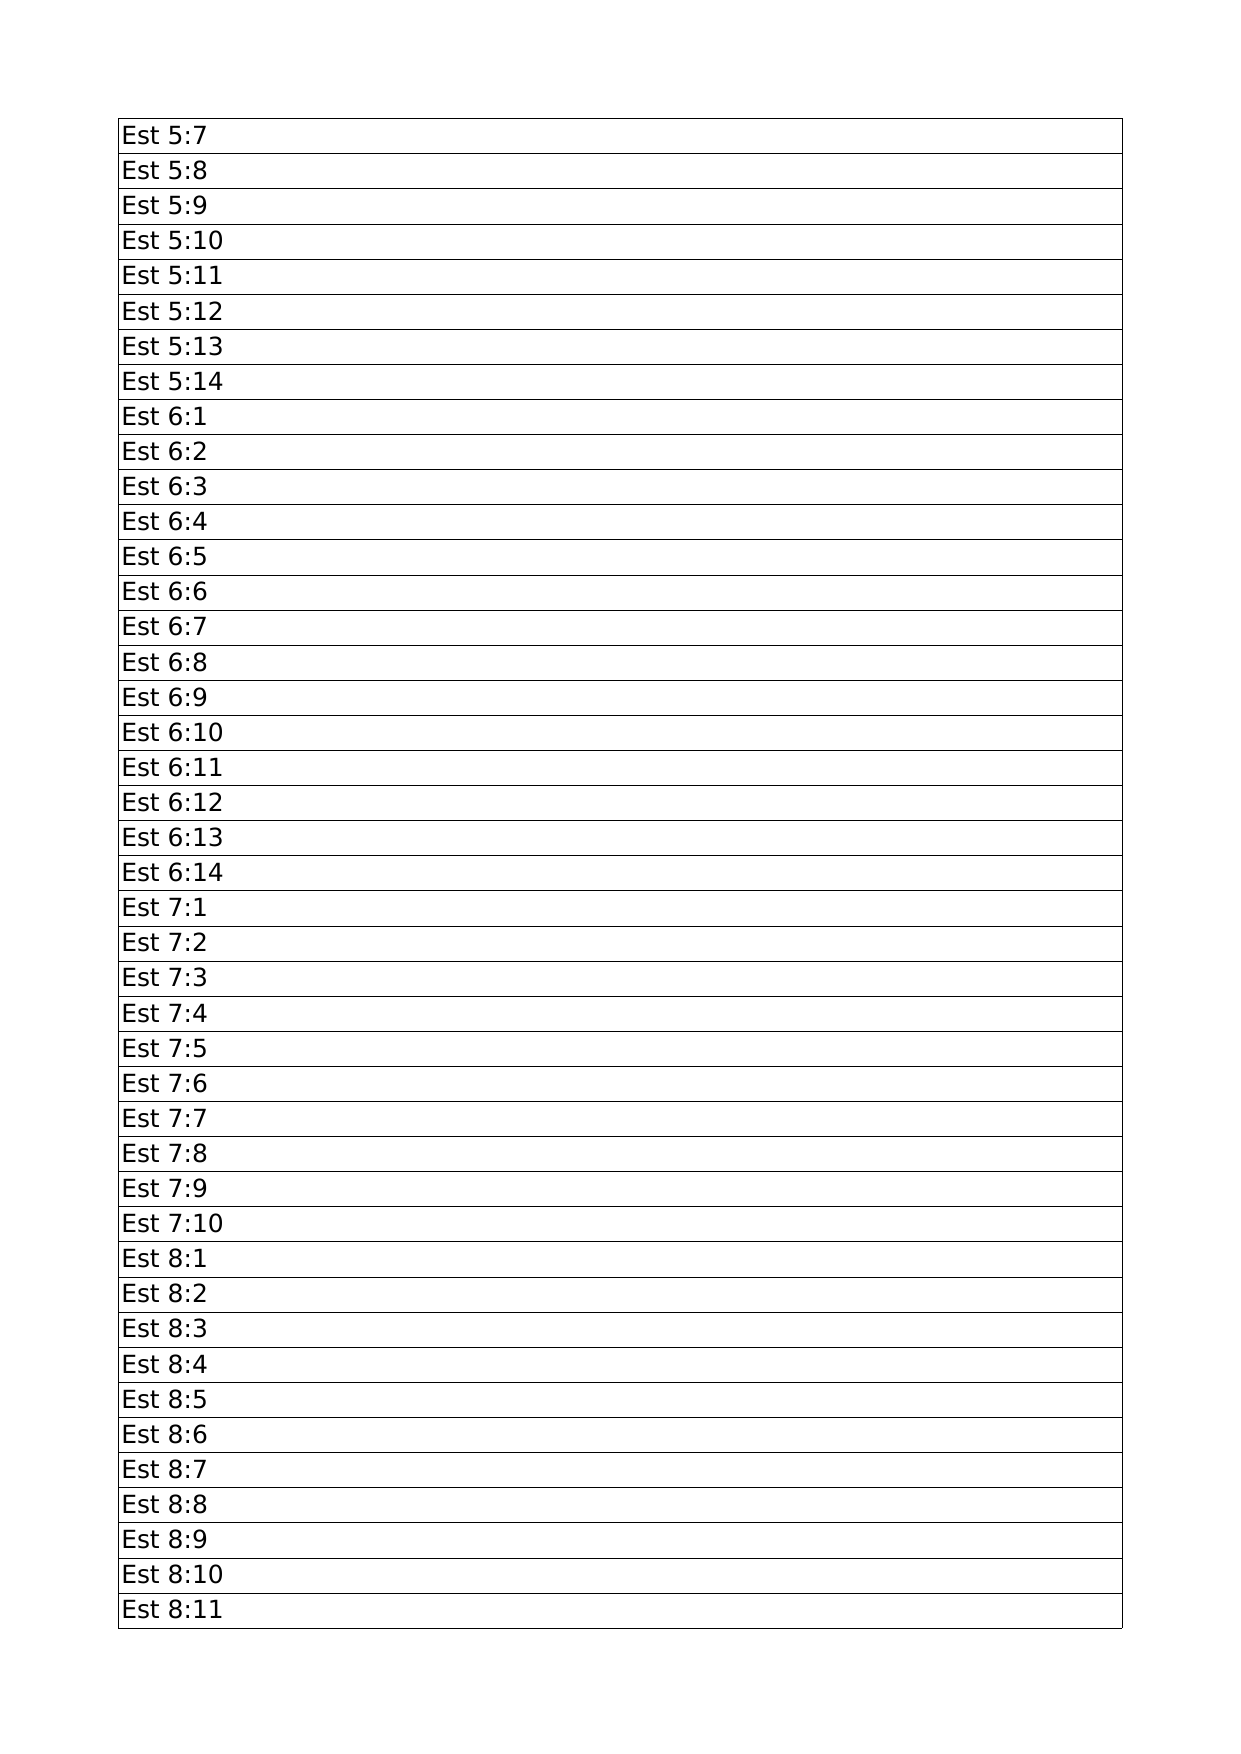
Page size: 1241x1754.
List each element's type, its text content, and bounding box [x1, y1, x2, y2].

table_cell Est 8:2 [119, 1278, 1122, 1312]
table_cell Est 7:2 [119, 927, 1122, 961]
table_cell Est 8:7 [119, 1453, 1122, 1487]
table_cell Est 6:4 [119, 505, 1122, 539]
table_cell Est 7:1 [119, 891, 1122, 926]
table_cell Est 6:6 [119, 576, 1122, 609]
table_cell Est 7:3 [119, 962, 1122, 996]
table_cell Est 7:10 [119, 1207, 1122, 1241]
table_cell Est 6:13 [119, 821, 1122, 855]
table_cell Est 6:10 [119, 716, 1122, 750]
table_cell Est 7:6 [119, 1067, 1122, 1101]
table_cell Est 7:8 [119, 1137, 1122, 1171]
table_cell Est 6:8 [119, 646, 1122, 680]
table_cell Est 5:10 [119, 225, 1122, 258]
table_cell Est 5:8 [119, 154, 1122, 188]
table_cell Est 5:7 [119, 119, 1122, 153]
table_cell Est 8:9 [119, 1523, 1122, 1557]
table_cell Est 8:8 [119, 1488, 1122, 1522]
table_cell Est 8:11 [119, 1594, 1122, 1628]
table_cell Est 5:13 [119, 330, 1122, 364]
table_cell Est 5:11 [119, 260, 1122, 294]
table_cell Est 6:1 [119, 400, 1122, 434]
table_cell Est 8:5 [119, 1383, 1122, 1417]
table_cell Est 8:10 [119, 1559, 1122, 1592]
table_cell Est 5:14 [119, 365, 1122, 399]
table_cell Est 5:12 [119, 295, 1122, 329]
table_cell Est 6:2 [119, 435, 1122, 469]
table_cell Est 8:1 [119, 1242, 1122, 1277]
table_cell Est 6:12 [119, 786, 1122, 820]
table_cell Est 6:7 [119, 611, 1122, 645]
table_cell Est 6:3 [119, 470, 1122, 504]
table_cell Est 5:9 [119, 189, 1122, 223]
table_cell Est 7:5 [119, 1032, 1122, 1066]
table_cell Est 8:6 [119, 1418, 1122, 1452]
table_cell Est 8:4 [119, 1348, 1122, 1382]
table_cell Est 6:14 [119, 856, 1122, 890]
table_cell Est 8:3 [119, 1313, 1122, 1347]
table_cell Est 6:9 [119, 681, 1122, 715]
table_cell Est 7:4 [119, 997, 1122, 1031]
table_cell Est 7:9 [119, 1172, 1122, 1206]
table_cell Est 7:7 [119, 1102, 1122, 1136]
table_cell Est 6:11 [119, 751, 1122, 785]
table_cell Est 6:5 [119, 540, 1122, 574]
